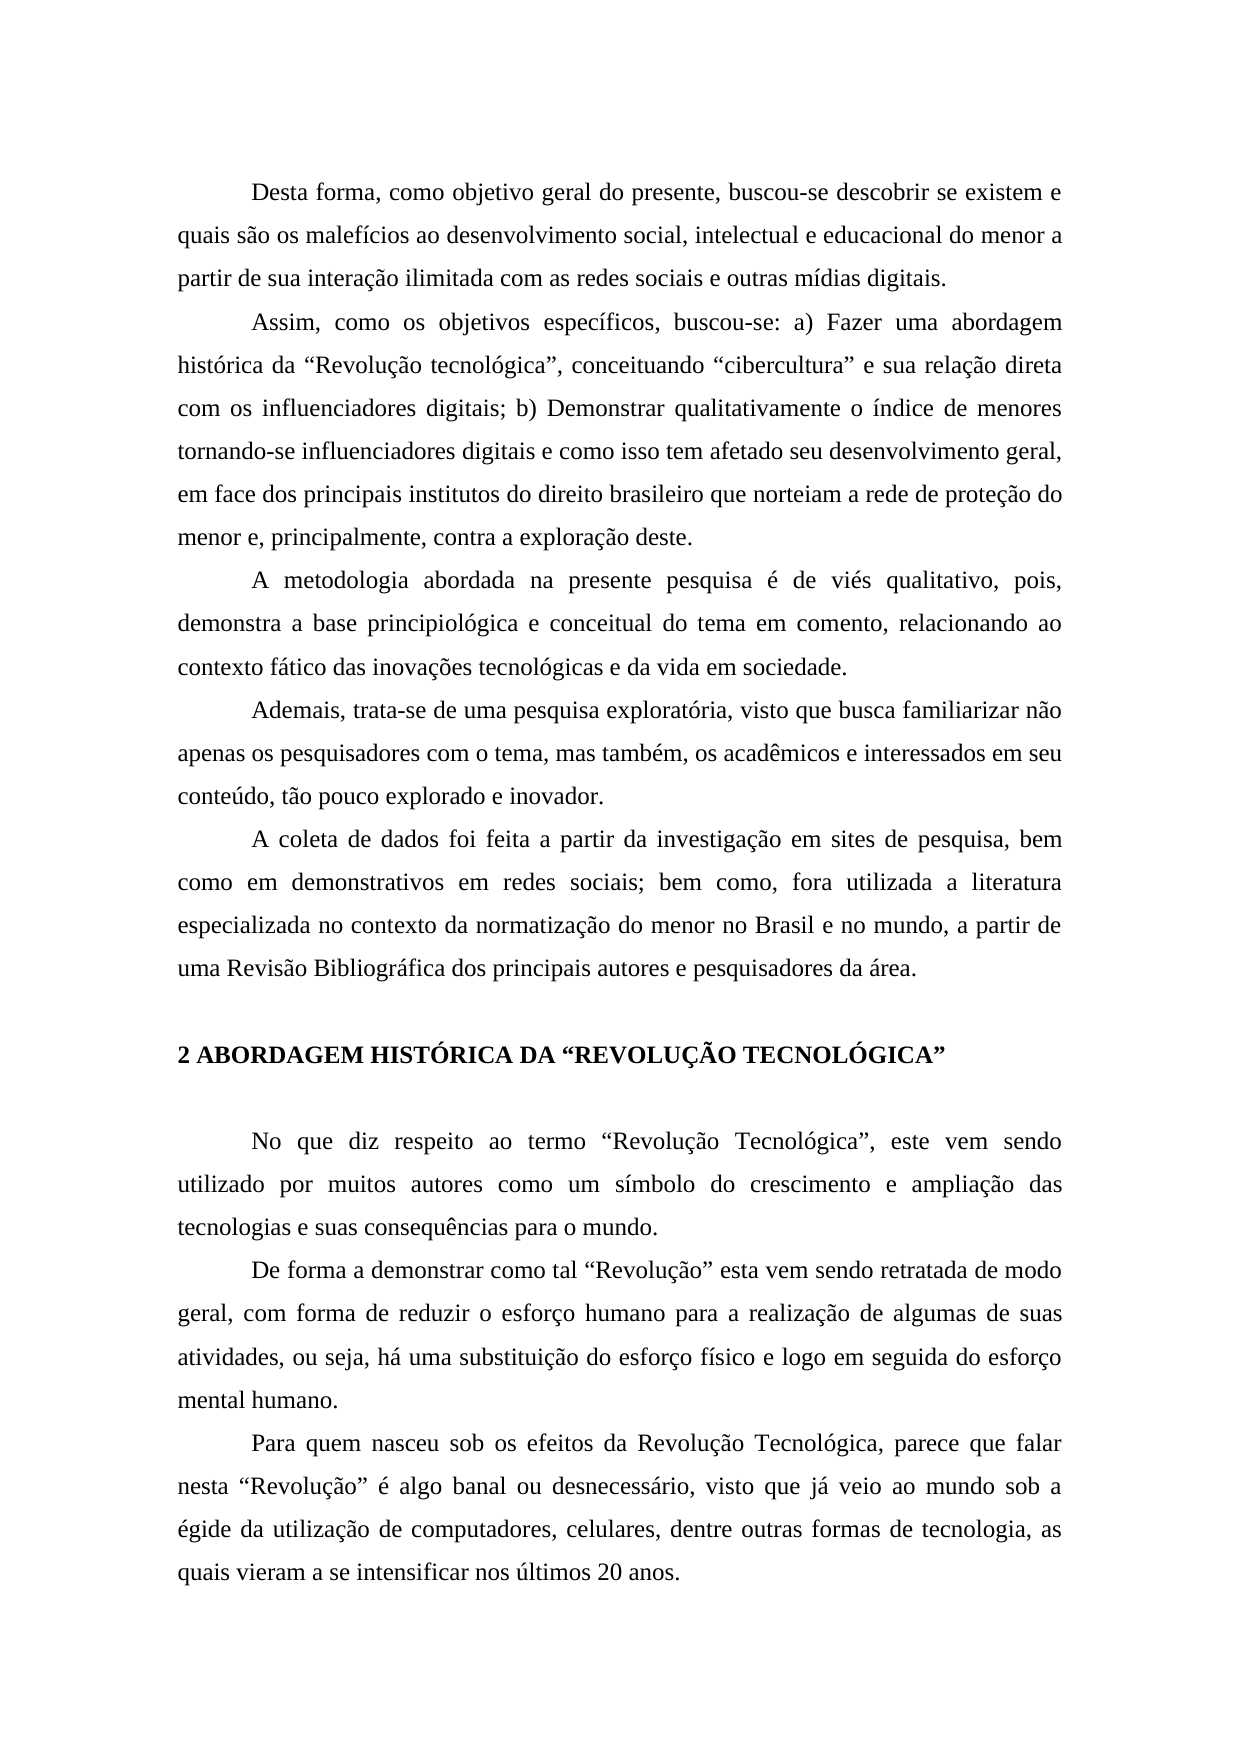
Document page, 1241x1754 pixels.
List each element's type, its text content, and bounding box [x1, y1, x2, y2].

text De forma a demonstrar como tal “Revolução” esta vem sendo retratada de modo geral, com forma de reduzir o esforço humano para a realização de algumas de suas atividades, ou seja, há uma substituição do esforço físico e logo em seguida do esforço mental humano. [177, 1255, 1063, 1413]
text Desta forma, como objetivo geral do presente, buscou-se descobrir se existem e quais são os malefícios ao desenvolvimento social, intelectual e educacional do menor a partir de sua interação ilimitada com as redes sociais e outras mídias digitais. [177, 177, 1063, 292]
text A coleta de dados foi feita a partir da investigação em sites de pesquisa, bem como em demonstrativos em redes sociais; bem como, fora utilizada a literatura especializada no contexto da normatização do menor no Brasil e no mundo, a partir de uma Revisão Bibliográfica dos principais autores e pesquisadores da área. [177, 824, 1063, 982]
text A metodologia abordada na presente pesquisa é de viés qualitativo, pois, demonstra a base principiológica e conceitual do tema em comento, relacionando ao contexto fático das inovações tecnológicas e da vida em sociedade. [177, 565, 1063, 680]
text Ademais, trata-se de uma pesquisa exploratória, visto que busca familiarizar não apenas os pesquisadores com o tema, mas também, os acadêmicos e interessados em seu conteúdo, tão pouco explorado e inovador. [177, 695, 1063, 810]
text Assim, como os objetivos específicos, buscou-se: a) Fazer uma abordagem histórica da “Revolução tecnológica”, conceituando “cibercultura” e sua relação direta com os influenciadores digitais; b) Demonstrar qualitativamente o índice de menores tornando-se influenciadores digitais e como isso tem afetado seu desenvolvimento geral, em face dos principais institutos do direito brasileiro que norteiam a rede de proteção do menor e, principalmente, contra a exploração deste. [177, 307, 1063, 551]
text No que diz respeito ao termo “Revolução Tecnológica”, este vem sendo utilizado por muitos autores como um símbolo do crescimento e ampliação das tecnologias e suas consequências para o mundo. [177, 1126, 1063, 1241]
text 2 ABORDAGEM HISTÓRICA DA “REVOLUÇÃO TECNOLÓGICA” [177, 1040, 1063, 1068]
text Para quem nasceu sob os efeitos da Revolução Tecnológica, parece que falar nesta “Revolução” é algo banal ou desnecessário, visto que já veio ao mundo sob a égide da utilização de computadores, celulares, dentre outras formas de tecnologia, as quais vieram a se intensificar nos últimos 20 anos. [177, 1428, 1063, 1586]
